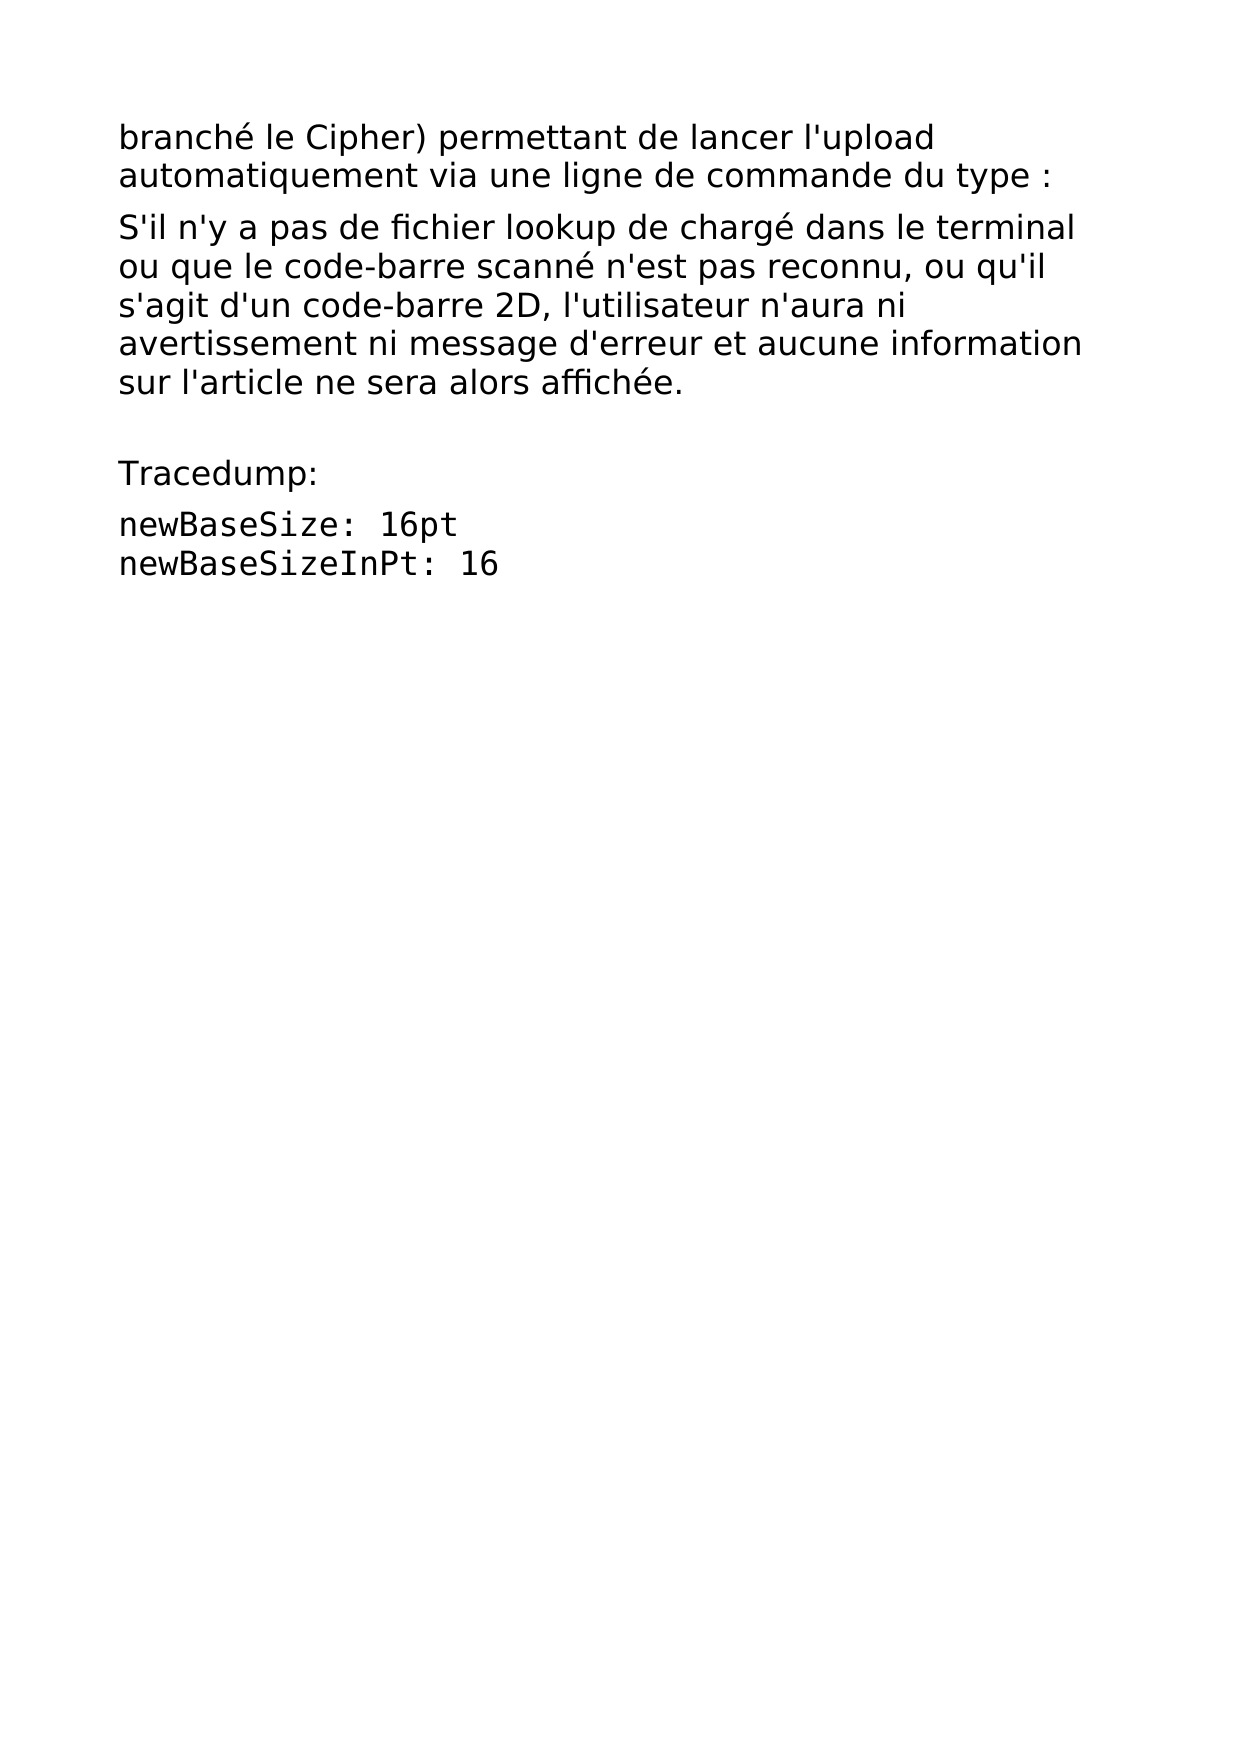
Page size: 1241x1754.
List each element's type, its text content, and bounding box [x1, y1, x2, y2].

text branché le Cipher) permettant de lancer l'upload automatiquement via une ligne de commande du type : [118, 118, 1122, 196]
text Tracedump: [118, 415, 1122, 493]
text newBaseSize: 16pt newBaseSizeInPt: 16 [118, 505, 1122, 583]
text S'il n'y a pas de fichier lookup de chargé dans le terminal ou que le code-barre scanné n'est pas reconnu, ou qu'il s'agit d'un code-barre 2D, l'utilisateur n'aura ni avertissement ni message d'erreur et aucune information sur l'article ne sera alors affichée. [118, 208, 1122, 403]
